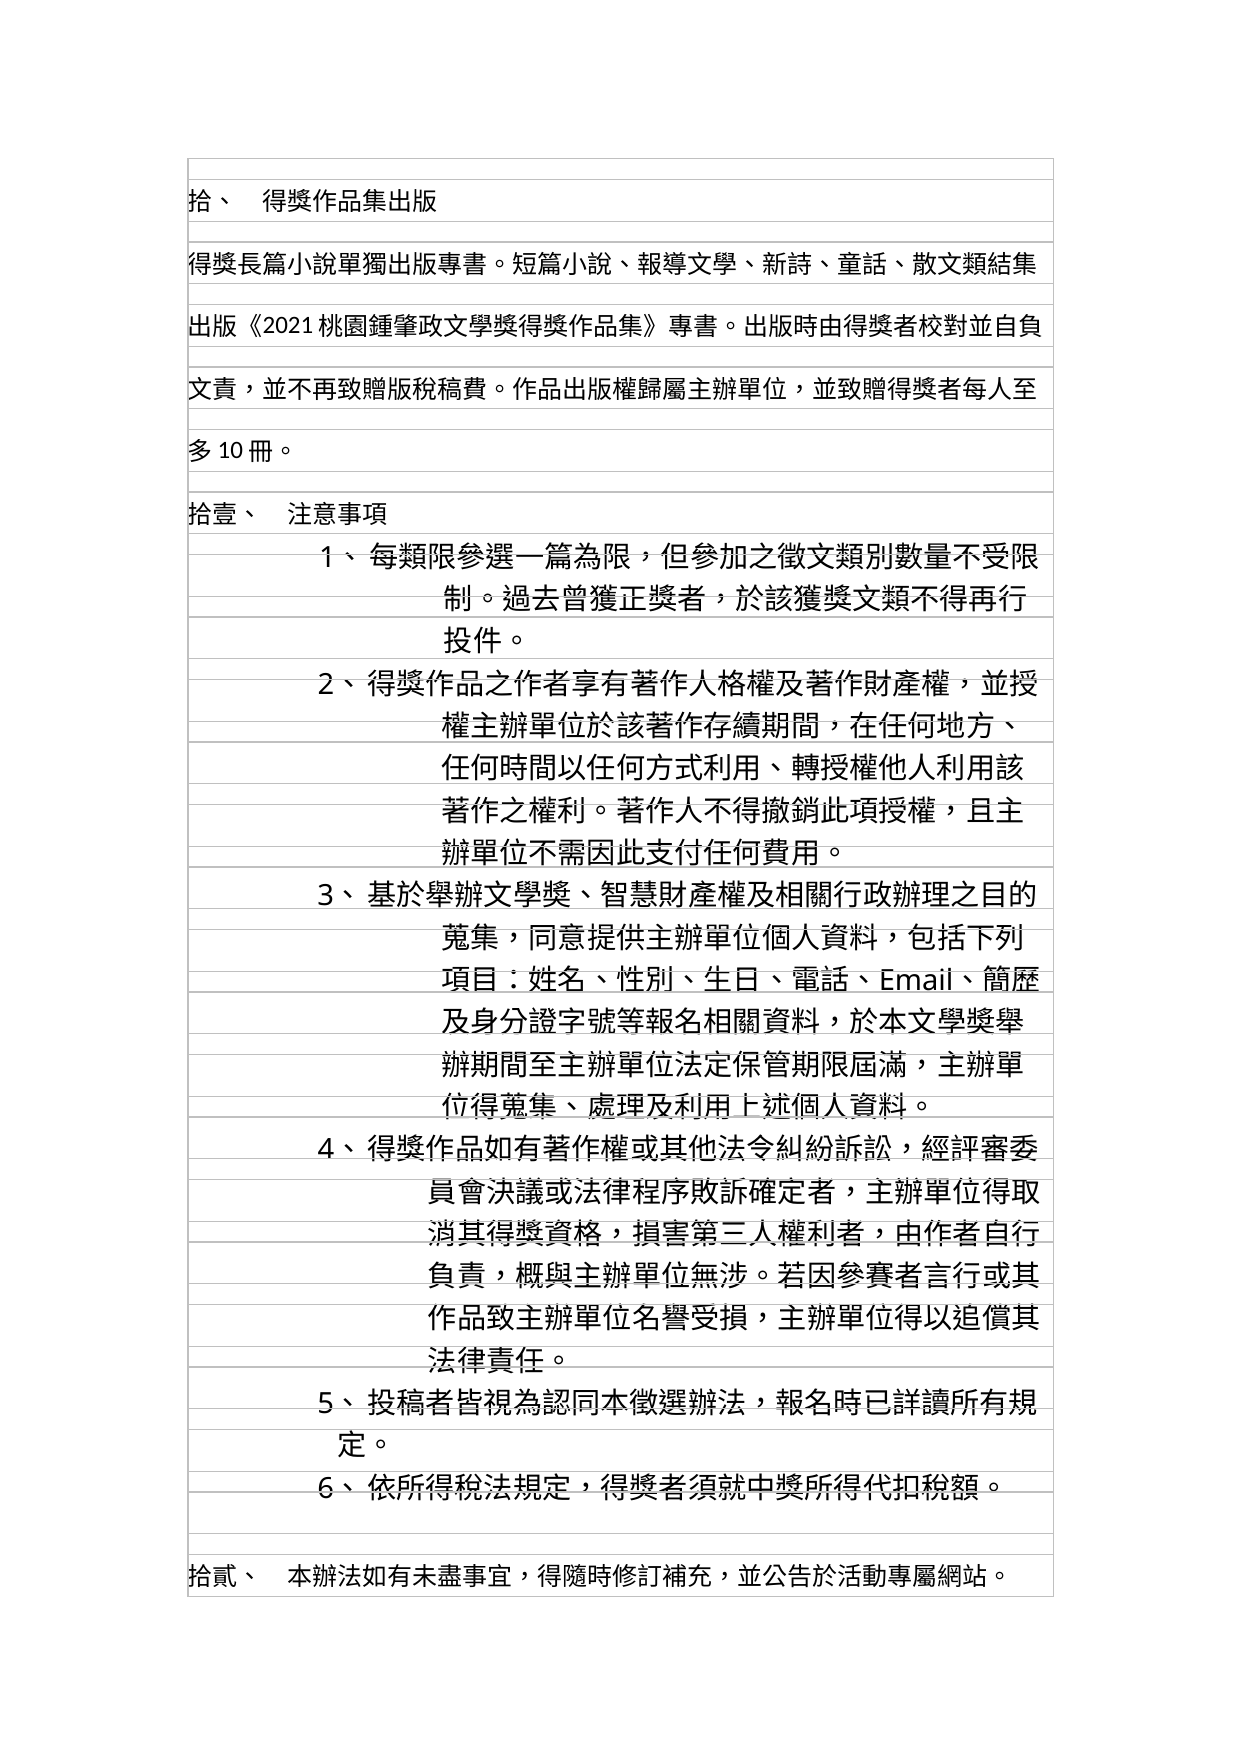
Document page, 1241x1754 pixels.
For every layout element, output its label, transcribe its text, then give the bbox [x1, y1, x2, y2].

list 得獎作品如有著作權或其他法令糾紛訴訟，經評審委員會決議或法律程序敗訴確定者，主辦單位得取消其得獎資格，損害第三人權利者，由作者自行負責，概與主辦單位無涉。若因參賽者言行或其作品致主辦單位名譽受損，主辦單位得以追償其法律責任。 [317, 1222, 445, 1241]
list 基於舉辦文學奬、智慧財產權及相關行政辦理之目的蒐集，同意提供主辦單位個人資料，包括下列項目：姓名、性別、生日、電話、Email、簡歷及身分證字號等報名相關資料，於本文學奬舉辦期間至主辦單位法定保管期限屆滿，主辦單位得蒐集、處理及利用上述個人資料。 [317, 1034, 1053, 1054]
list 投稿者皆視為認同本徵選辦法，報名時已詳讀所有規定。 [287, 1379, 1053, 1408]
list 每類限參選一篇為限，但參加之徵文類別數量不受限制。過去曾獲正獎者，於該獲獎文類不得再行投件。 [319, 618, 1053, 658]
list 得獎作品之作者享有著作人格權及著作財產權，並授權主辦單位於該著作存續期間，在任何地方、任何時間以任何方式利用、轉授權他人利用該著作之權利。著作人不得撤銷此項授權，且主辦單位不需因此支付任何費用。 [317, 868, 1053, 872]
list 基於舉辦文學奬、智慧財產權及相關行政辦理之目的蒐集，同意提供主辦單位個人資料，包括下列項目：姓名、性別、生日、電話、Email、簡歷及身分證字號等報名相關資料，於本文學奬舉辦期間至主辦單位法定保管期限屆滿，主辦單位得蒐集、處理及利用上述個人資料。 [317, 930, 1053, 971]
text [189, 222, 1053, 241]
list 依所得稅法規定，得獎者須就中獎所得代扣稅額。 [287, 1493, 1053, 1507]
text [189, 1534, 1053, 1554]
text [189, 284, 1053, 304]
list 每類限參選一篇為限，但參加之徵文類別數量不受限制。過去曾獲正獎者，於該獲獎文類不得再行投件。 [319, 555, 1053, 596]
list 基於舉辦文學奬、智慧財產權及相關行政辦理之目的蒐集，同意提供主辦單位個人資料，包括下列項目：姓名、性別、生日、電話、Email、簡歷及身分證字號等報名相關資料，於本文學奬舉辦期間至主辦單位法定保管期限屆滿，主辦單位得蒐集、處理及利用上述個人資料。 [317, 993, 1053, 1033]
list 得獎作品如有著作權或其他法令糾紛訴訟，經評審委員會決議或法律程序敗訴確定者，主辦單位得取消其得獎資格，損害第三人權利者，由作者自行負責，概與主辦單位無涉。若因參賽者言行或其作品致主辦單位名譽受損，主辦單位得以追償其法律責任。 [317, 1368, 1053, 1379]
text 出版《2021桃園鍾肇政文學獎得獎作品集》專書。出版時由得獎者校對並自負 [189, 305, 1053, 346]
list 投稿者皆視為認同本徵選辦法，報名時已詳讀所有規定。 [287, 1409, 1053, 1429]
list 得獎作品如有著作權或其他法令糾紛訴訟，經評審委員會決議或法律程序敗訴確定者，主辦單位得取消其得獎資格，損害第三人權利者，由作者自行負責，概與主辦單位無涉。若因參賽者言行或其作品致主辦單位名譽受損，主辦單位得以追償其法律責任。 [317, 1159, 1053, 1179]
text 拾壹、 注意事項 [189, 493, 1053, 533]
list 基於舉辦文學奬、智慧財產權及相關行政辦理之目的蒐集，同意提供主辦單位個人資料，包括下列項目：姓名、性別、生日、電話、Email、簡歷及身分證字號等報名相關資料，於本文學奬舉辦期間至主辦單位法定保管期限屆滿，主辦單位得蒐集、處理及利用上述個人資料。 [317, 972, 475, 991]
text 文責，並不再致贈版稅稿費。作品出版權歸屬主辦單位，並致贈得獎者每人至 [189, 368, 1053, 408]
list 基於舉辦文學奬、智慧財產權及相關行政辦理之目的蒐集，同意提供主辦單位個人資料，包括下列項目：姓名、性別、生日、電話、Email、簡歷及身分證字號等報名相關資料，於本文學奬舉辦期間至主辦單位法定保管期限屆滿，主辦單位得蒐集、處理及利用上述個人資料。 [317, 1097, 447, 1116]
list 基於舉辦文學奬、智慧財產權及相關行政辦理之目的蒐集，同意提供主辦單位個人資料，包括下列項目：姓名、性別、生日、電話、Email、簡歷及身分證字號等報名相關資料，於本文學奬舉辦期間至主辦單位法定保管期限屆滿，主辦單位得蒐集、處理及利用上述個人資料。 [841, 972, 991, 991]
list 投稿者皆視為認同本徵選辦法，報名時已詳讀所有規定。 [287, 1430, 1053, 1464]
text [189, 409, 1053, 429]
text [189, 347, 1053, 366]
list 每類限參選一篇為限，但參加之徵文類別數量不受限制。過去曾獲正獎者，於該獲獎文類不得再行投件。 [319, 534, 1053, 554]
list 得獎作品如有著作權或其他法令糾紛訴訟，經評審委員會決議或法律程序敗訴確定者，主辦單位得取消其得獎資格，損害第三人權利者，由作者自行負責，概與主辦單位無涉。若因參賽者言行或其作品致主辦單位名譽受損，主辦單位得以追償其法律責任。 [317, 1347, 444, 1366]
list 得獎作品之作者享有著作人格權及著作財產權，並授權主辦單位於該著作存續期間，在任何地方、任何時間以任何方式利用、轉授權他人利用該著作之權利。著作人不得撤銷此項授權，且主辦單位不需因此支付任何費用。 [317, 680, 1053, 721]
list 依所得稅法規定，得獎者須就中獎所得代扣稅額。 [287, 1464, 1053, 1471]
list 得獎作品之作者享有著作人格權及著作財產權，並授權主辦單位於該著作存續期間，在任何地方、任何時間以任何方式利用、轉授權他人利用該著作之權利。著作人不得撤銷此項授權，且主辦單位不需因此支付任何費用。 [317, 722, 1053, 741]
list 得獎作品如有著作權或其他法令糾紛訴訟，經評審委員會決議或法律程序敗訴確定者，主辦單位得取消其得獎資格，損害第三人權利者，由作者自行負責，概與主辦單位無涉。若因參賽者言行或其作品致主辦單位名譽受損，主辦單位得以追償其法律責任。 [640, 1222, 761, 1241]
text [189, 472, 1053, 491]
list 得獎作品如有著作權或其他法令糾紛訴訟，經評審委員會決議或法律程序敗訴確定者，主辦單位得取消其得獎資格，損害第三人權利者，由作者自行負責，概與主辦單位無涉。若因參賽者言行或其作品致主辦單位名譽受損，主辦單位得以追償其法律責任。 [317, 1305, 1053, 1346]
text 拾貳、 本辦法如有未盡事宜，得隨時修訂補充，並公告於活動專屬網站。 [189, 1555, 1053, 1596]
list 基於舉辦文學奬、智慧財產權及相關行政辦理之目的蒐集，同意提供主辦單位個人資料，包括下列項目：姓名、性別、生日、電話、Email、簡歷及身分證字號等報名相關資料，於本文學奬舉辦期間至主辦單位法定保管期限屆滿，主辦單位得蒐集、處理及利用上述個人資料。 [317, 909, 1053, 929]
list 得獎作品如有著作權或其他法令糾紛訴訟，經評審委員會決議或法律程序敗訴確定者，主辦單位得取消其得獎資格，損害第三人權利者，由作者自行負責，概與主辦單位無涉。若因參賽者言行或其作品致主辦單位名譽受損，主辦單位得以追償其法律責任。 [317, 1243, 1053, 1283]
list 得獎作品之作者享有著作人格權及著作財產權，並授權主辦單位於該著作存續期間，在任何地方、任何時間以任何方式利用、轉授權他人利用該著作之權利。著作人不得撤銷此項授權，且主辦單位不需因此支付任何費用。 [317, 784, 1053, 804]
list 基於舉辦文學奬、智慧財產權及相關行政辦理之目的蒐集，同意提供主辦單位個人資料，包括下列項目：姓名、性別、生日、電話、Email、簡歷及身分證字號等報名相關資料，於本文學奬舉辦期間至主辦單位法定保管期限屆滿，主辦單位得蒐集、處理及利用上述個人資料。 [902, 1097, 1053, 1116]
list 基於舉辦文學奬、智慧財產權及相關行政辦理之目的蒐集，同意提供主辦單位個人資料，包括下列項目：姓名、性別、生日、電話、Email、簡歷及身分證字號等報名相關資料，於本文學奬舉辦期間至主辦單位法定保管期限屆滿，主辦單位得蒐集、處理及利用上述個人資料。 [317, 1055, 1053, 1096]
list 得獎作品之作者享有著作人格權及著作財產權，並授權主辦單位於該著作存續期間，在任何地方、任何時間以任何方式利用、轉授權他人利用該著作之權利。著作人不得撤銷此項授權，且主辦單位不需因此支付任何費用。 [317, 660, 1053, 679]
list 基於舉辦文學奬、智慧財產權及相關行政辦理之目的蒐集，同意提供主辦單位個人資料，包括下列項目：姓名、性別、生日、電話、Email、簡歷及身分證字號等報名相關資料，於本文學奬舉辦期間至主辦單位法定保管期限屆滿，主辦單位得蒐集、處理及利用上述個人資料。 [317, 872, 1053, 908]
list 得獎作品如有著作權或其他法令糾紛訴訟，經評審委員會決議或法律程序敗訴確定者，主辦單位得取消其得獎資格，損害第三人權利者，由作者自行負責，概與主辦單位無涉。若因參賽者言行或其作品致主辦單位名譽受損，主辦單位得以追償其法律責任。 [317, 1180, 1053, 1221]
list 得獎作品如有著作權或其他法令糾紛訴訟，經評審委員會決議或法律程序敗訴確定者，主辦單位得取消其得獎資格，損害第三人權利者，由作者自行負責，概與主辦單位無涉。若因參賽者言行或其作品致主辦單位名譽受損，主辦單位得以追償其法律責任。 [317, 1284, 1053, 1304]
list 依所得稅法規定，得獎者須就中獎所得代扣稅額。 [287, 1472, 1053, 1491]
list 得獎作品之作者享有著作人格權及著作財產權，並授權主辦單位於該著作存續期間，在任何地方、任何時間以任何方式利用、轉授權他人利用該著作之權利。著作人不得撤銷此項授權，且主辦單位不需因此支付任何費用。 [317, 847, 1053, 866]
list 得獎作品之作者享有著作人格權及著作財產權，並授權主辦單位於該著作存續期間，在任何地方、任何時間以任何方式利用、轉授權他人利用該著作之權利。著作人不得撤銷此項授權，且主辦單位不需因此支付任何費用。 [317, 805, 1053, 846]
list 每類限參選一篇為限，但參加之徵文類別數量不受限制。過去曾獲正獎者，於該獲獎文類不得再行投件。 [319, 597, 1053, 616]
text 拾、 得獎作品集出版 [189, 180, 1053, 221]
text [189, 159, 1053, 179]
text 得獎長篇小說單獨出版專書。短篇小說、報導文學、新詩、童話、散文類結集 [189, 243, 1053, 283]
list 得獎作品之作者享有著作人格權及著作財產權，並授權主辦單位於該著作存續期間，在任何地方、任何時間以任何方式利用、轉授權他人利用該著作之權利。著作人不得撤銷此項授權，且主辦單位不需因此支付任何費用。 [317, 743, 1053, 783]
list 得獎作品如有著作權或其他法令糾紛訴訟，經評審委員會決議或法律程序敗訴確定者，主辦單位得取消其得獎資格，損害第三人權利者，由作者自行負責，概與主辦單位無涉。若因參賽者言行或其作品致主辦單位名譽受損，主辦單位得以追償其法律責任。 [317, 1126, 1053, 1158]
text 多10冊。 [189, 430, 1053, 471]
list 基於舉辦文學奬、智慧財產權及相關行政辦理之目的蒐集，同意提供主辦單位個人資料，包括下列項目：姓名、性別、生日、電話、Email、簡歷及身分證字號等報名相關資料，於本文學奬舉辦期間至主辦單位法定保管期限屆滿，主辦單位得蒐集、處理及利用上述個人資料。 [317, 1118, 1053, 1126]
list 得獎作品如有著作權或其他法令糾紛訴訟，經評審委員會決議或法律程序敗訴確定者，主辦單位得取消其得獎資格，損害第三人權利者，由作者自行負責，概與主辦單位無涉。若因參賽者言行或其作品致主辦單位名譽受損，主辦單位得以追償其法律責任。 [523, 1347, 1053, 1366]
